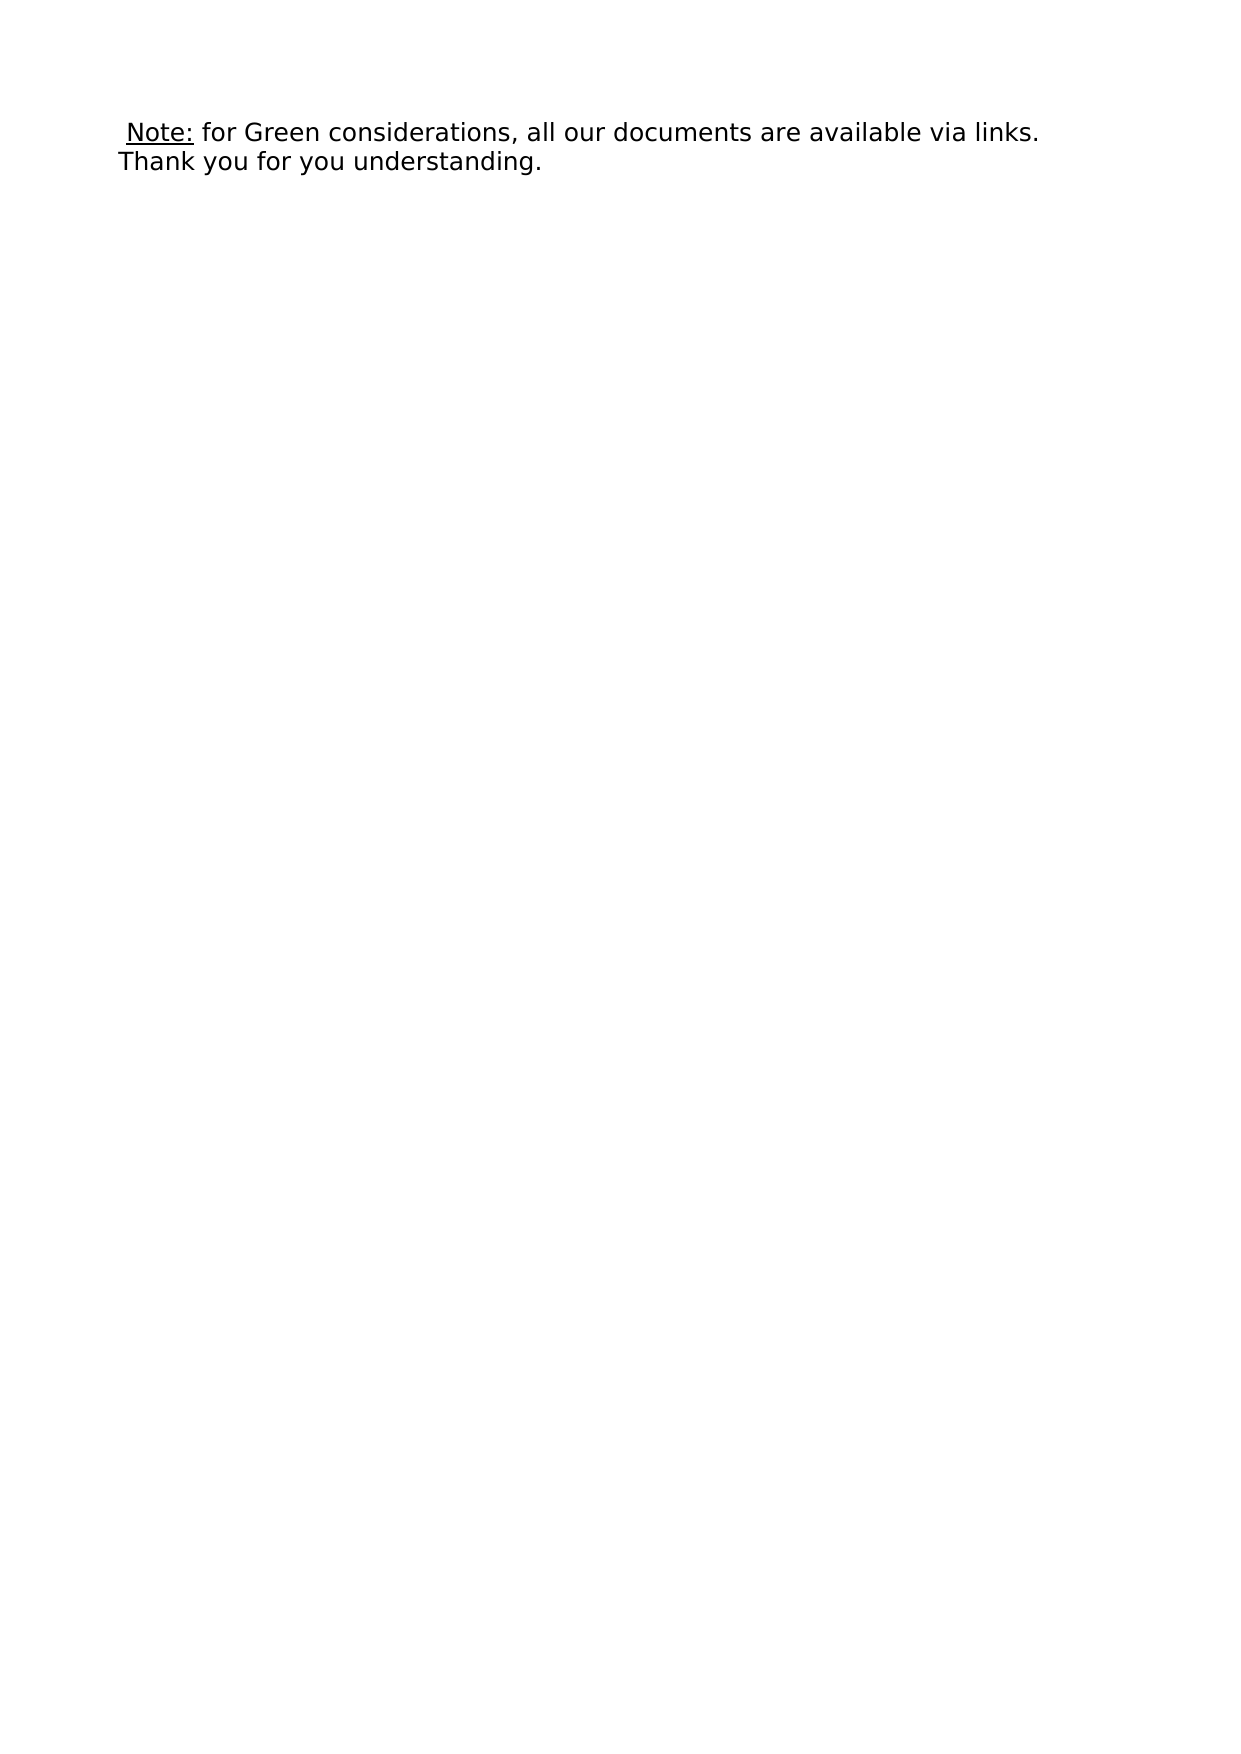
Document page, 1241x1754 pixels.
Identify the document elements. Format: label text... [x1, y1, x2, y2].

text Note: for Green considerations, all our documents are available via links. Thank you for you understanding. [118, 118, 1122, 176]
